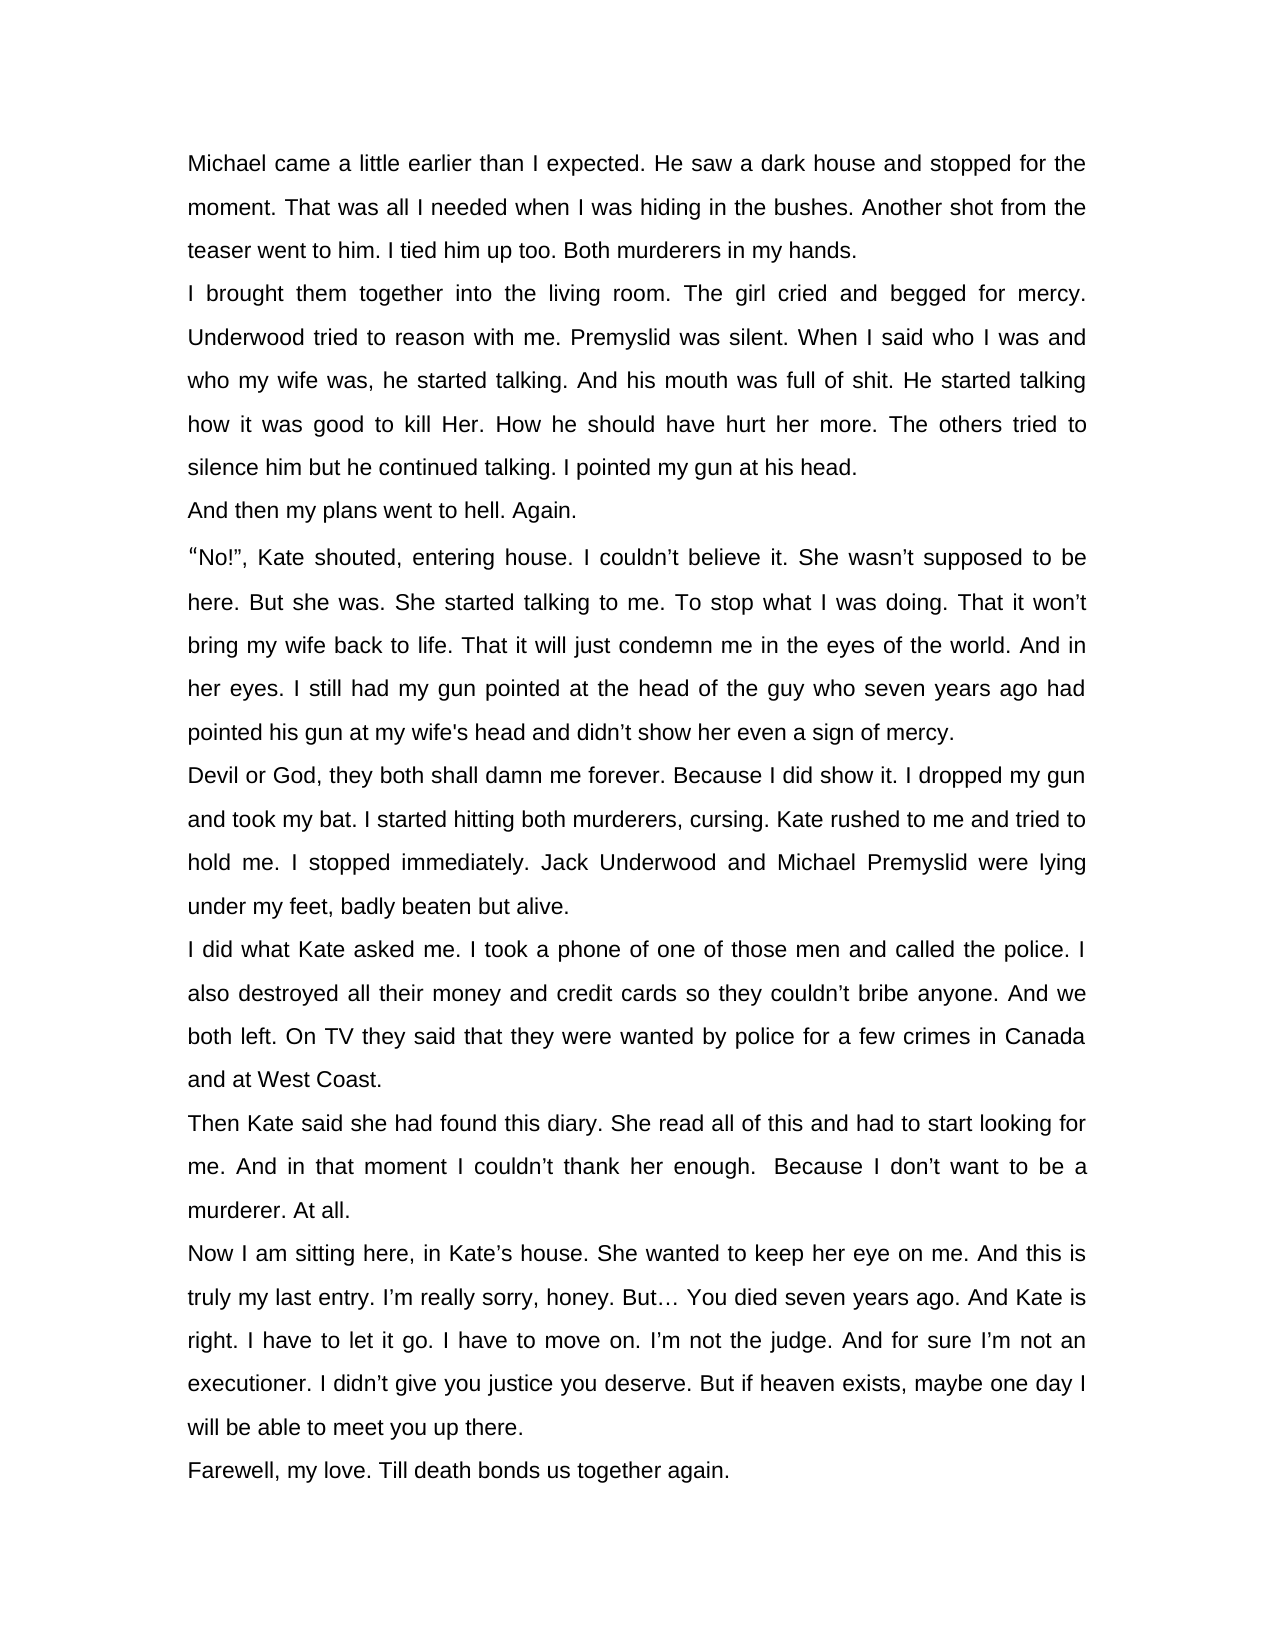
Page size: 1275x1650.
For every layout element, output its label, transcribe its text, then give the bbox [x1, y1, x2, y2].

text Now I am sitting here, in Kate’s house. She wanted to keep her eye on me. And this is truly my last entry. I’m really sorry, honey. But… You died seven years ago. And Kate is right. I have to let it go. I have to move on. I’m not the judge. And for sure I’m not an executioner. I didn’t give you justice you deserve. But if heaven exists, maybe one day I will be able to meet you up there. [187, 1240, 1087, 1440]
text I did what Kate asked me. I took a phone of one of those men and called the police. I also destroyed all their money and credit cards so they couldn’t bribe anyone. And we both left. On TV they said that they were wanted by police for a few crimes in Canada and at West Coast. [187, 936, 1087, 1093]
text “No!”, Kate shouted, entering house. I couldn’t believe it. She wasn’t supposed to be here. But she was. She started talking to me. To stop what I was doing. That it won’t bring my wife back to life. That it will just condemn me in the eyes of the world. And in her eyes. I still had my gun pointed at the head of the guy who seven years ago had pointed his gun at my wife's head and didn’t show her even a sign of mercy. [187, 541, 1087, 745]
text Devil or God, they both shall damn me forever. Because I did show it. I dropped my gun and took my bat. I started hitting both murderers, cursing. Kate rushed to me and tried to hold me. I stopped immediately. Jack Underwood and Michael Premyslid were lying under my feet, badly beaten but alive. [187, 762, 1087, 919]
text Farewell, my love. Till death bonds us together again. [187, 1457, 1087, 1484]
text I brought them together into the living room. The girl cried and begged for mercy. Underwood tried to reason with me. Premyslid was silent. When I said who I was and who my wife was, he started talking. And his mouth was full of shit. He started talking how it was good to kill Her. How he should have hurt her more. The others tried to silence him but he continued talking. I pointed my gun at his head. [187, 280, 1087, 480]
text Michael came a little earlier than I expected. He saw a dark house and stopped for the moment. That was all I needed when I was hiding in the bushes. Another shot from the teaser went to him. I tied him up too. Both murderers in my hands. [187, 150, 1087, 263]
text Then Kate said she had found this diary. She read all of this and had to start looking for me. And in that moment I couldn’t thank her enough. Because I don’t want to be a murderer. At all. [187, 1110, 1087, 1223]
text And then my plans went to hell. Again. [187, 497, 1087, 524]
